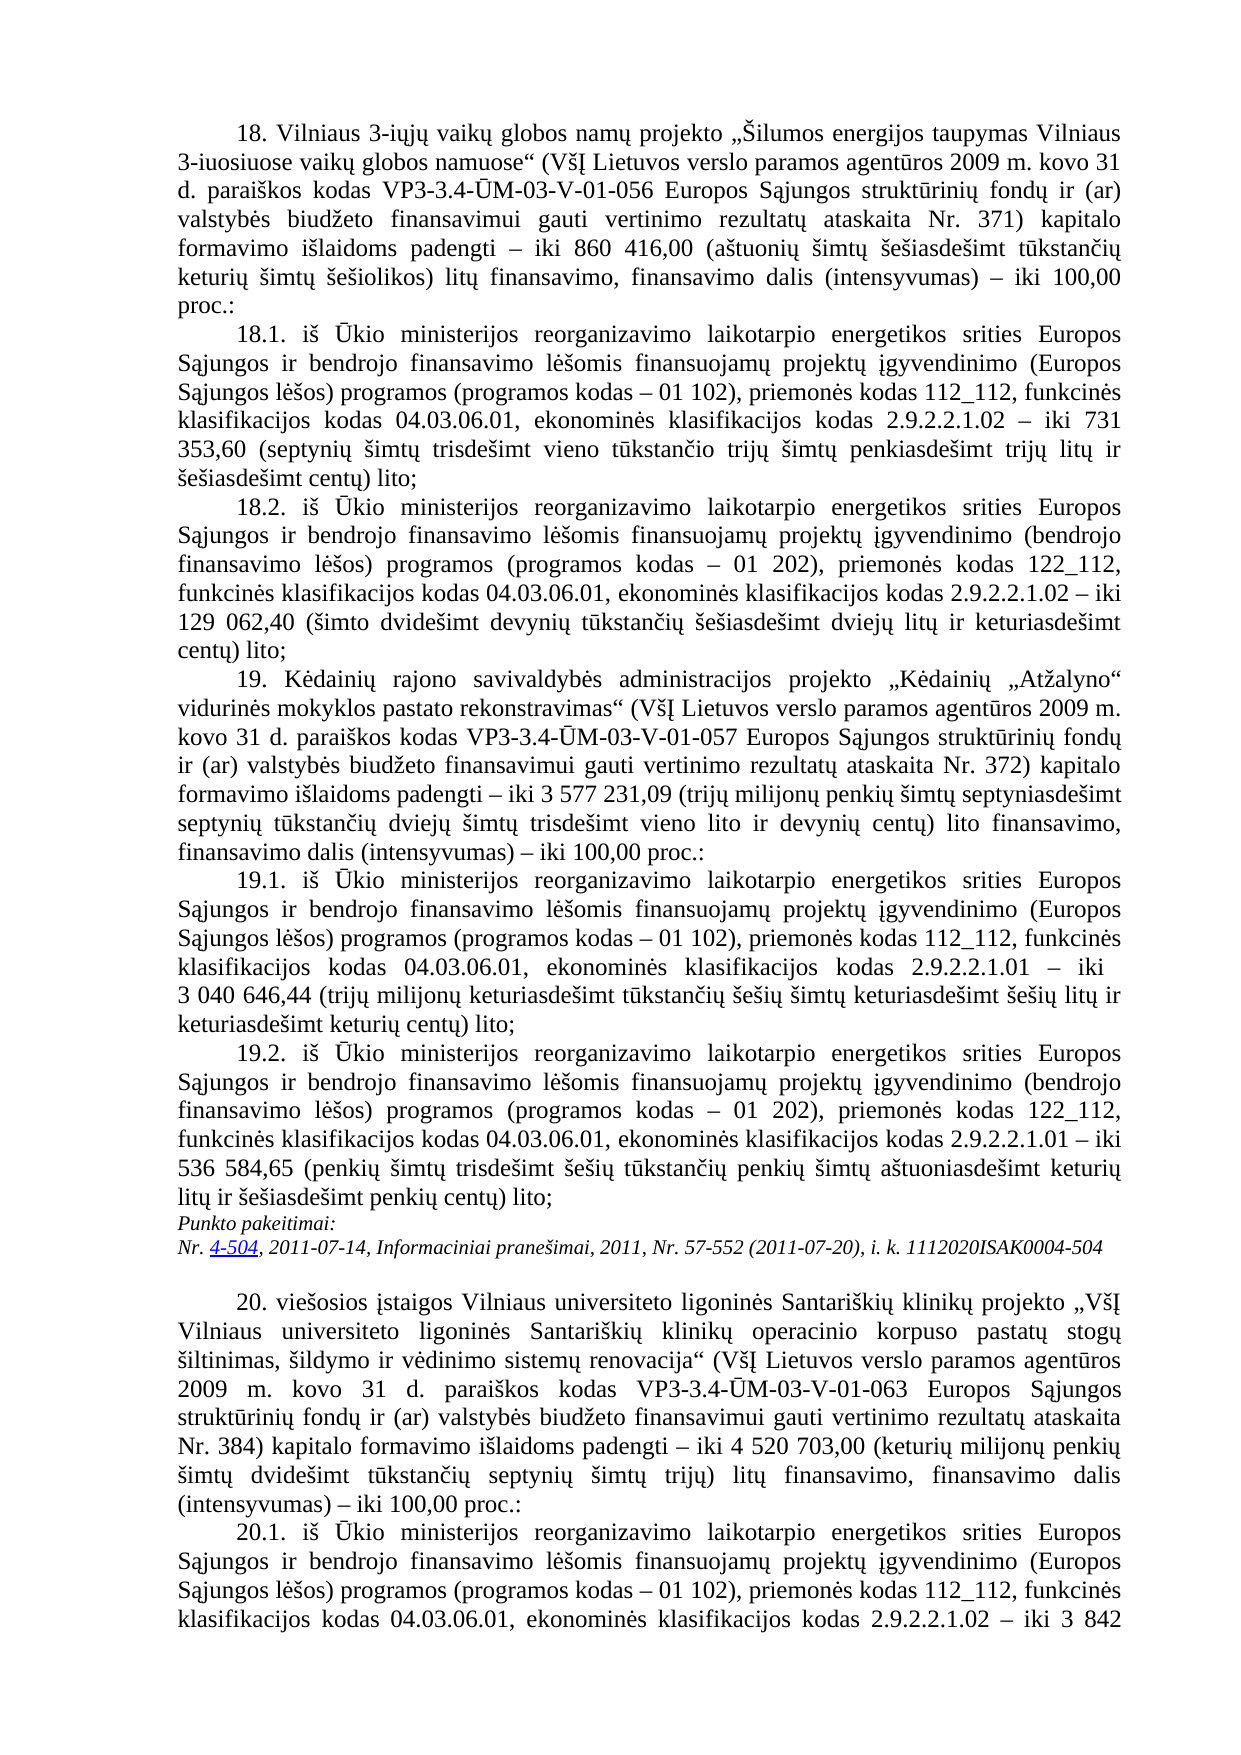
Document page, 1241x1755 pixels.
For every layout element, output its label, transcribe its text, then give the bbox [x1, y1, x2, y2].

text 20.1. iš Ūkio ministerijos reorganizavimo laikotarpio energetikos srities Europos Sąjungos ir bendrojo finansavimo lėšomis finansuojamų projektų įgyvendinimo (Europos Sąjungos lėšos) programos (programos kodas – 01 102), priemonės kodas 112_112, funkcinės klasifikacijos kodas 04.03.06.01, ekonominės klasifikacijos kodas 2.9.2.2.1.02 – iki 3 842 [177, 1517, 1122, 1632]
text 18.1. iš Ūkio ministerijos reorganizavimo laikotarpio energetikos srities Europos Sąjungos ir bendrojo finansavimo lėšomis finansuojamų projektų įgyvendinimo (Europos Sąjungos lėšos) programos (programos kodas – 01 102), priemonės kodas 112_112, funkcinės klasifikacijos kodas 04.03.06.01, ekonominės klasifikacijos kodas 2.9.2.2.1.02 – iki 731 353,60 (septynių šimtų trisdešimt vieno tūkstančio trijų šimtų penkiasdešimt trijų litų ir šešiasdešimt centų) lito; [177, 319, 1122, 492]
text 18.2. iš Ūkio ministerijos reorganizavimo laikotarpio energetikos srities Europos Sąjungos ir bendrojo finansavimo lėšomis finansuojamų projektų įgyvendinimo (bendrojo finansavimo lėšos) programos (programos kodas – 01 202), priemonės kodas 122_112, funkcinės klasifikacijos kodas 04.03.06.01, ekonominės klasifikacijos kodas 2.9.2.2.1.02 – iki 129 062,40 (šimto dvidešimt devynių tūkstančių šešiasdešimt dviejų litų ir keturiasdešimt centų) lito; [177, 492, 1122, 664]
text 19. Kėdainių rajono savivaldybės administracijos projekto „Kėdainių „Atžalyno“ vidurinės mokyklos pastato rekonstravimas“ (VšĮ Lietuvos verslo paramos agentūros 2009 m. kovo 31 d. paraiškos kodas VP3-3.4-ŪM-03-V-01-057 Europos Sąjungos struktūrinių fondų ir (ar) valstybės biudžeto finansavimui gauti vertinimo rezultatų ataskaita Nr. 372) kapitalo formavimo išlaidoms padengti – iki 3 577 231,09 (trijų milijonų penkių šimtų septyniasdešimt septynių tūkstančių dviejų šimtų trisdešimt vieno lito ir devynių centų) lito finansavimo, finansavimo dalis (intensyvumas) – iki 100,00 proc.: [177, 664, 1122, 866]
text 19.1. iš Ūkio ministerijos reorganizavimo laikotarpio energetikos srities Europos Sąjungos ir bendrojo finansavimo lėšomis finansuojamų projektų įgyvendinimo (Europos Sąjungos lėšos) programos (programos kodas – 01 102), priemonės kodas 112_112, funkcinės klasifikacijos kodas 04.03.06.01, ekonominės klasifikacijos kodas 2.9.2.2.1.01 – iki 3 040 646,44 (trijų milijonų keturiasdešimt tūkstančių šešių šimtų keturiasdešimt šešių litų ir keturiasdešimt keturių centų) lito; [177, 866, 1122, 1038]
text 20. viešosios įstaigos Vilniaus universiteto ligoninės Santariškių klinikų projekto „VšĮ Vilniaus universiteto ligoninės Santariškių klinikų operacinio korpuso pastatų stogų šiltinimas, šildymo ir vėdinimo sistemų renovacija“ (VšĮ Lietuvos verslo paramos agentūros 2009 m. kovo 31 d. paraiškos kodas VP3-3.4-ŪM-03-V-01-063 Europos Sąjungos struktūrinių fondų ir (ar) valstybės biudžeto finansavimui gauti vertinimo rezultatų ataskaita Nr. 384) kapitalo formavimo išlaidoms padengti – iki 4 520 703,00 (keturių milijonų penkių šimtų dvidešimt tūkstančių septynių šimtų trijų) litų finansavimo, finansavimo dalis (intensyvumas) – iki 100,00 proc.: [177, 1287, 1122, 1517]
text Nr. 4-504, 2011-07-14, Informaciniai pranešimai, 2011, Nr. 57-552 (2011-07-20), i. k. 1112020ISAK0004-504 [177, 1235, 1122, 1259]
text 18. Vilniaus 3-iųjų vaikų globos namų projekto „Šilumos energijos taupymas Vilniaus 3-iuosiuose vaikų globos namuose“ (VšĮ Lietuvos verslo paramos agentūros 2009 m. kovo 31 d. paraiškos kodas VP3-3.4-ŪM-03-V-01-056 Europos Sąjungos struktūrinių fondų ir (ar) valstybės biudžeto finansavimui gauti vertinimo rezultatų ataskaita Nr. 371) kapitalo formavimo išlaidoms padengti – iki 860 416,00 (aštuonių šimtų šešiasdešimt tūkstančių keturių šimtų šešiolikos) litų finansavimo, finansavimo dalis (intensyvumas) – iki 100,00 proc.: [177, 118, 1122, 319]
text Punkto pakeitimai: [177, 1211, 1122, 1235]
text 19.2. iš Ūkio ministerijos reorganizavimo laikotarpio energetikos srities Europos Sąjungos ir bendrojo finansavimo lėšomis finansuojamų projektų įgyvendinimo (bendrojo finansavimo lėšos) programos (programos kodas – 01 202), priemonės kodas 122_112, funkcinės klasifikacijos kodas 04.03.06.01, ekonominės klasifikacijos kodas 2.9.2.2.1.01 – iki 536 584,65 (penkių šimtų trisdešimt šešių tūkstančių penkių šimtų aštuoniasdešimt keturių litų ir šešiasdešimt penkių centų) lito; [177, 1038, 1122, 1211]
